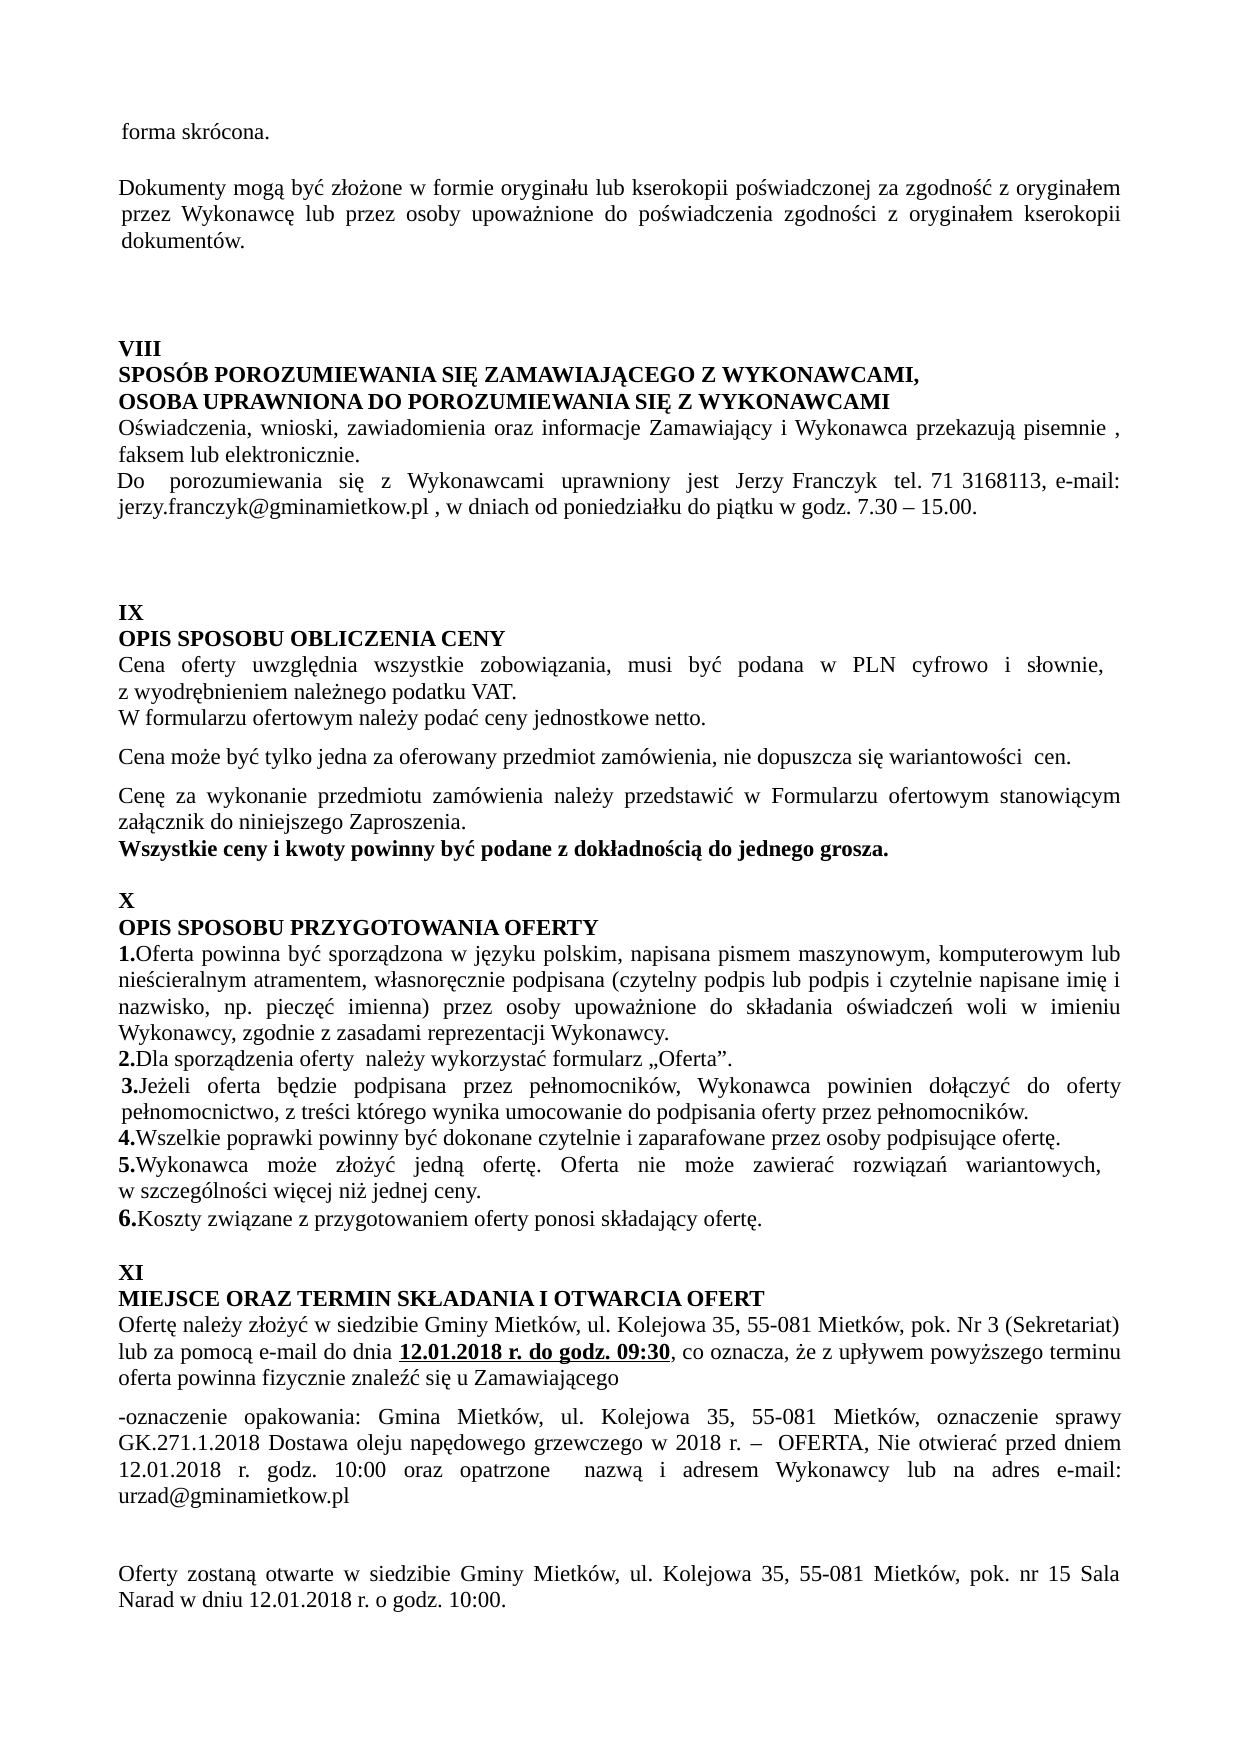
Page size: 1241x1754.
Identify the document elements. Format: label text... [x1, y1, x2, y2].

text -oznaczenie opakowania: Gmina Mietków, ul. Kolejowa 35, 55-081 Mietków, oznaczenie sprawy GK.271.1.2018 Dostawa oleju napędowego grzewczego w 2018 r. – OFERTA, Nie otwierać przed dniem 12.01.2018 r. godz. 10:00 oraz opatrzone nazwą i adresem Wykonawcy lub na adres e-mail: urzad@gminamietkow.pl [118, 1403, 1122, 1508]
text Oświadczenia, wnioski, zawiadomienia oraz informacje Zamawiający i Wykonawca przekazują pisemnie , faksem lub elektronicznie. [118, 414, 1122, 467]
text Cenę za wykonanie przedmiotu zamówienia należy przedstawić w Formularzu ofertowym stanowiącym załącznik do niniejszego Zaproszenia. [118, 782, 1122, 834]
text Ofertę należy złożyć w siedzibie Gminy Mietków, ul. Kolejowa 35, 55-081 Mietków, pok. Nr 3 (Sekretariat) lub za pomocą e-mail do dnia 12.01.2018 r. do godz. 09:30, co oznacza, że z upływem powyższego terminu oferta powinna fizycznie znaleźć się u Zamawiającego [118, 1311, 1122, 1390]
list Wszelkie poprawki powinny być dokonane czytelnie i zaparafowane przez osoby podpisujące ofertę. [118, 1124, 1122, 1151]
text OPIS SPOSOBU PRZYGOTOWANIA OFERTY [118, 914, 1122, 940]
text OPIS SPOSOBU OBLICZENIA CENY [118, 625, 1122, 651]
list Jeżeli oferta będzie podpisana przez pełnomocników, Wykonawca powinien dołączyć do oferty pełnomocnictwo, z treści którego wynika umocowanie do podpisania oferty przez pełnomocników. [121, 1072, 1122, 1124]
list Dla sporządzenia oferty należy wykorzystać formularz „Oferta”. [118, 1045, 1122, 1072]
text Cena oferty uwzględnia wszystkie zobowiązania, musi być podana w PLN cyfrowo i słownie, z wyodrębnieniem należnego podatku VAT. [118, 651, 1122, 704]
text W formularzu ofertowym należy podać ceny jednostkowe netto. [118, 704, 1122, 731]
text OSOBA UPRAWNIONA DO POROZUMIEWANIA SIĘ Z WYKONAWCAMI [118, 388, 1122, 414]
text Wszystkie ceny i kwoty powinny być podane z dokładnością do jednego grosza. [118, 834, 1122, 861]
text Do porozumiewania się z Wykonawcami uprawniony jest Jerzy Franczyk tel. 71 3168113, e-mail: jerzy.franczyk@gminamietkow.pl , w dniach od poniedziałku do piątku w godz. 7.30 – 15.00. [117, 467, 1122, 520]
list Wykonawca może złożyć jedną ofertę. Oferta nie może zawierać rozwiązań wariantowych, w szczególności więcej niż jednej ceny. [118, 1151, 1122, 1203]
list Oferta powinna być sporządzona w języku polskim, napisana pismem maszynowym, komputerowym lub nieścieralnym atramentem, własnoręcznie podpisana (czytelny podpis lub podpis i czytelnie napisane imię i nazwisko, np. pieczęć imienna) przez osoby upoważnione do składania oświadczeń woli w imieniu Wykonawcy, zgodnie z zasadami reprezentacji Wykonawcy. [118, 940, 1122, 1045]
text X [118, 887, 1122, 914]
list Koszty związane z przygotowaniem oferty ponosi składający ofertę. [118, 1203, 1122, 1232]
text IX [118, 599, 1122, 625]
text XI [118, 1259, 1122, 1285]
text VIII [118, 335, 1122, 362]
text forma skrócona. [118, 118, 1122, 144]
text SPOSÓB POROZUMIEWANIA SIĘ ZAMAWIAJĄCEGO Z WYKONAWCAMI, [118, 362, 1122, 388]
text Oferty zostaną otwarte w siedzibie Gminy Mietków, ul. Kolejowa 35, 55-081 Mietków, pok. nr 15 Sala Narad w dniu 12.01.2018 r. o godz. 10:00. [118, 1560, 1122, 1612]
text MIEJSCE ORAZ TERMIN SKŁADANIA I OTWARCIA OFERT [118, 1285, 1122, 1311]
text Dokumenty mogą być złożone w formie oryginału lub kserokopii poświadczonej za zgodność z oryginałem przez Wykonawcę lub przez osoby upoważnione do poświadczenia zgodności z oryginałem kserokopii dokumentów. [118, 174, 1122, 253]
text Cena może być tylko jedna za oferowany przedmiot zamówienia, nie dopuszcza się wariantowości cen. [118, 743, 1122, 769]
